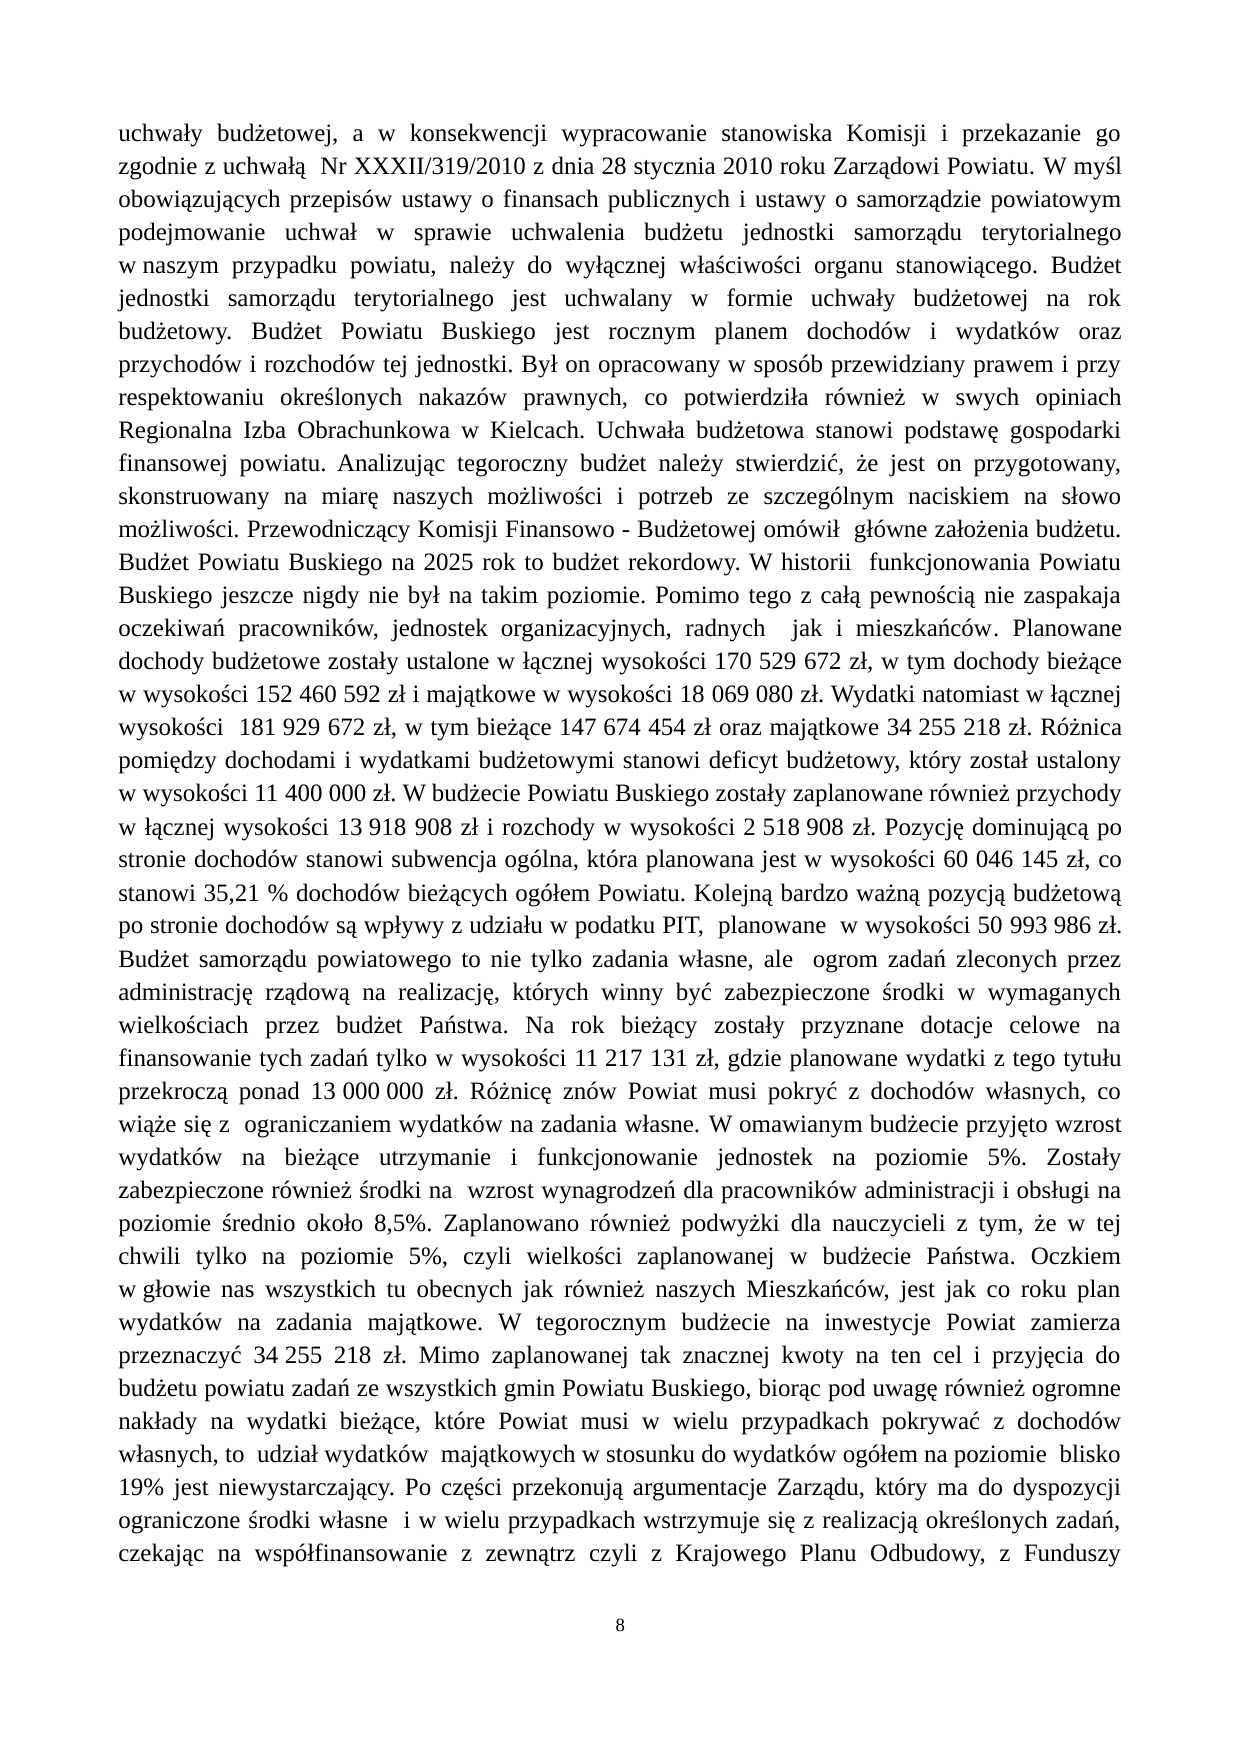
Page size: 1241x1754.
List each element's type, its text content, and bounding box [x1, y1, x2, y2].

list uchwały budżetowej, a w konsekwencji wypracowanie stanowiska Komisji i przekazanie go zgodnie z uchwałą Nr XXXII/319/2010 z dnia 28 stycznia 2010 roku Zarządowi Powiatu. W myśl obowiązujących przepisów ustawy o finansach publicznych i ustawy o samorządzie powiatowym podejmowanie uchwał w sprawie uchwalenia budżetu jednostki samorządu terytorialnego w naszym przypadku powiatu, należy do wyłącznej właściwości organu stanowiącego. Budżet jednostki samorządu terytorialnego jest uchwalany w formie uchwały budżetowej na rok budżetowy. Budżet Powiatu Buskiego jest rocznym planem dochodów i wydatków oraz przychodów i rozchodów tej jednostki. Był on opracowany w sposób przewidziany prawem i przy respektowaniu określonych nakazów prawnych, co potwierdziła również w swych opiniach Regionalna Izba Obrachunkowa w Kielcach. Uchwała budżetowa stanowi podstawę gospodarki finansowej powiatu. Analizując tegoroczny budżet należy stwierdzić, że jest on przygotowany, skonstruowany na miarę naszych możliwości i potrzeb ze szczególnym naciskiem na słowo możliwości. Przewodniczący Komisji Finansowo - Budżetowej omówił główne założenia budżetu. Budżet Powiatu Buskiego na 2025 rok to budżet rekordowy. W historii funkcjonowania Powiatu Buskiego jeszcze nigdy nie był na takim poziomie. Pomimo tego z całą pewnością nie zaspakaja oczekiwań pracowników, jednostek organizacyjnych, radnych jak i mieszkańców. Planowane dochody budżetowe zostały ustalone w łącznej wysokości 170 529 672 zł, w tym dochody bieżące w wysokości 152 460 592 zł i majątkowe w wysokości 18 069 080 zł. Wydatki natomiast w łącznej wysokości 181 929 672 zł, w tym bieżące 147 674 454 zł oraz majątkowe 34 255 218 zł. Różnica pomiędzy dochodami i wydatkami budżetowymi stanowi deficyt budżetowy, który został ustalony w wysokości 11 400 000 zł. W budżecie Powiatu Buskiego zostały zaplanowane również przychody w łącznej wysokości 13 918 908 zł i rozchody w wysokości 2 518 908 zł. Pozycję dominującą po stronie dochodów stanowi subwencja ogólna, która planowana jest w wysokości 60 046 145 zł, co stanowi 35,21 % dochodów bieżących ogółem Powiatu. Kolejną bardzo ważną pozycją budżetową po stronie dochodów są wpływy z udziału w podatku PIT, planowane w wysokości 50 993 986 zł. Budżet samorządu powiatowego to nie tylko zadania własne, ale ogrom zadań zleconych przez administrację rządową na realizację, których winny być zabezpieczone środki w wymaganych wielkościach przez budżet Państwa. Na rok bieżący zostały przyznane dotacje celowe na finansowanie tych zadań tylko w wysokości 11 217 131 zł, gdzie planowane wydatki z tego tytułu przekroczą ponad 13 000 000 zł. Różnicę znów Powiat musi pokryć z dochodów własnych, co wiąże się z ograniczaniem wydatków na zadania własne. W omawianym budżecie przyjęto wzrost wydatków na bieżące utrzymanie i funkcjonowanie jednostek na poziomie 5%. Zostały zabezpieczone również środki na wzrost wynagrodzeń dla pracowników administracji i obsługi na poziomie średnio około 8,5%. Zaplanowano również podwyżki dla nauczycieli z tym, że w tej chwili tylko na poziomie 5%, czyli wielkości zaplanowanej w budżecie Państwa. Oczkiem w głowie nas wszystkich tu obecnych jak również naszych Mieszkańców, jest jak co roku plan wydatków na zadania majątkowe. W tegorocznym budżecie na inwestycje Powiat zamierza przeznaczyć 34 255 218 zł. Mimo zaplanowanej tak znacznej kwoty na ten cel i przyjęcia do budżetu powiatu zadań ze wszystkich gmin Powiatu Buskiego, biorąc pod uwagę również ogromne nakłady na wydatki bieżące, które Powiat musi w wielu przypadkach pokrywać z dochodów własnych, to udział wydatków majątkowych w stosunku do wydatków ogółem na poziomie blisko 19% jest niewystarczający. Po części przekonują argumentacje Zarządu, który ma do dyspozycji ograniczone środki własne i w wielu przypadkach wstrzymuje się z realizacją określonych zadań, czekając na współfinansowanie z zewnątrz czyli z Krajowego Planu Odbudowy, z Funduszy [118, 118, 1122, 1567]
